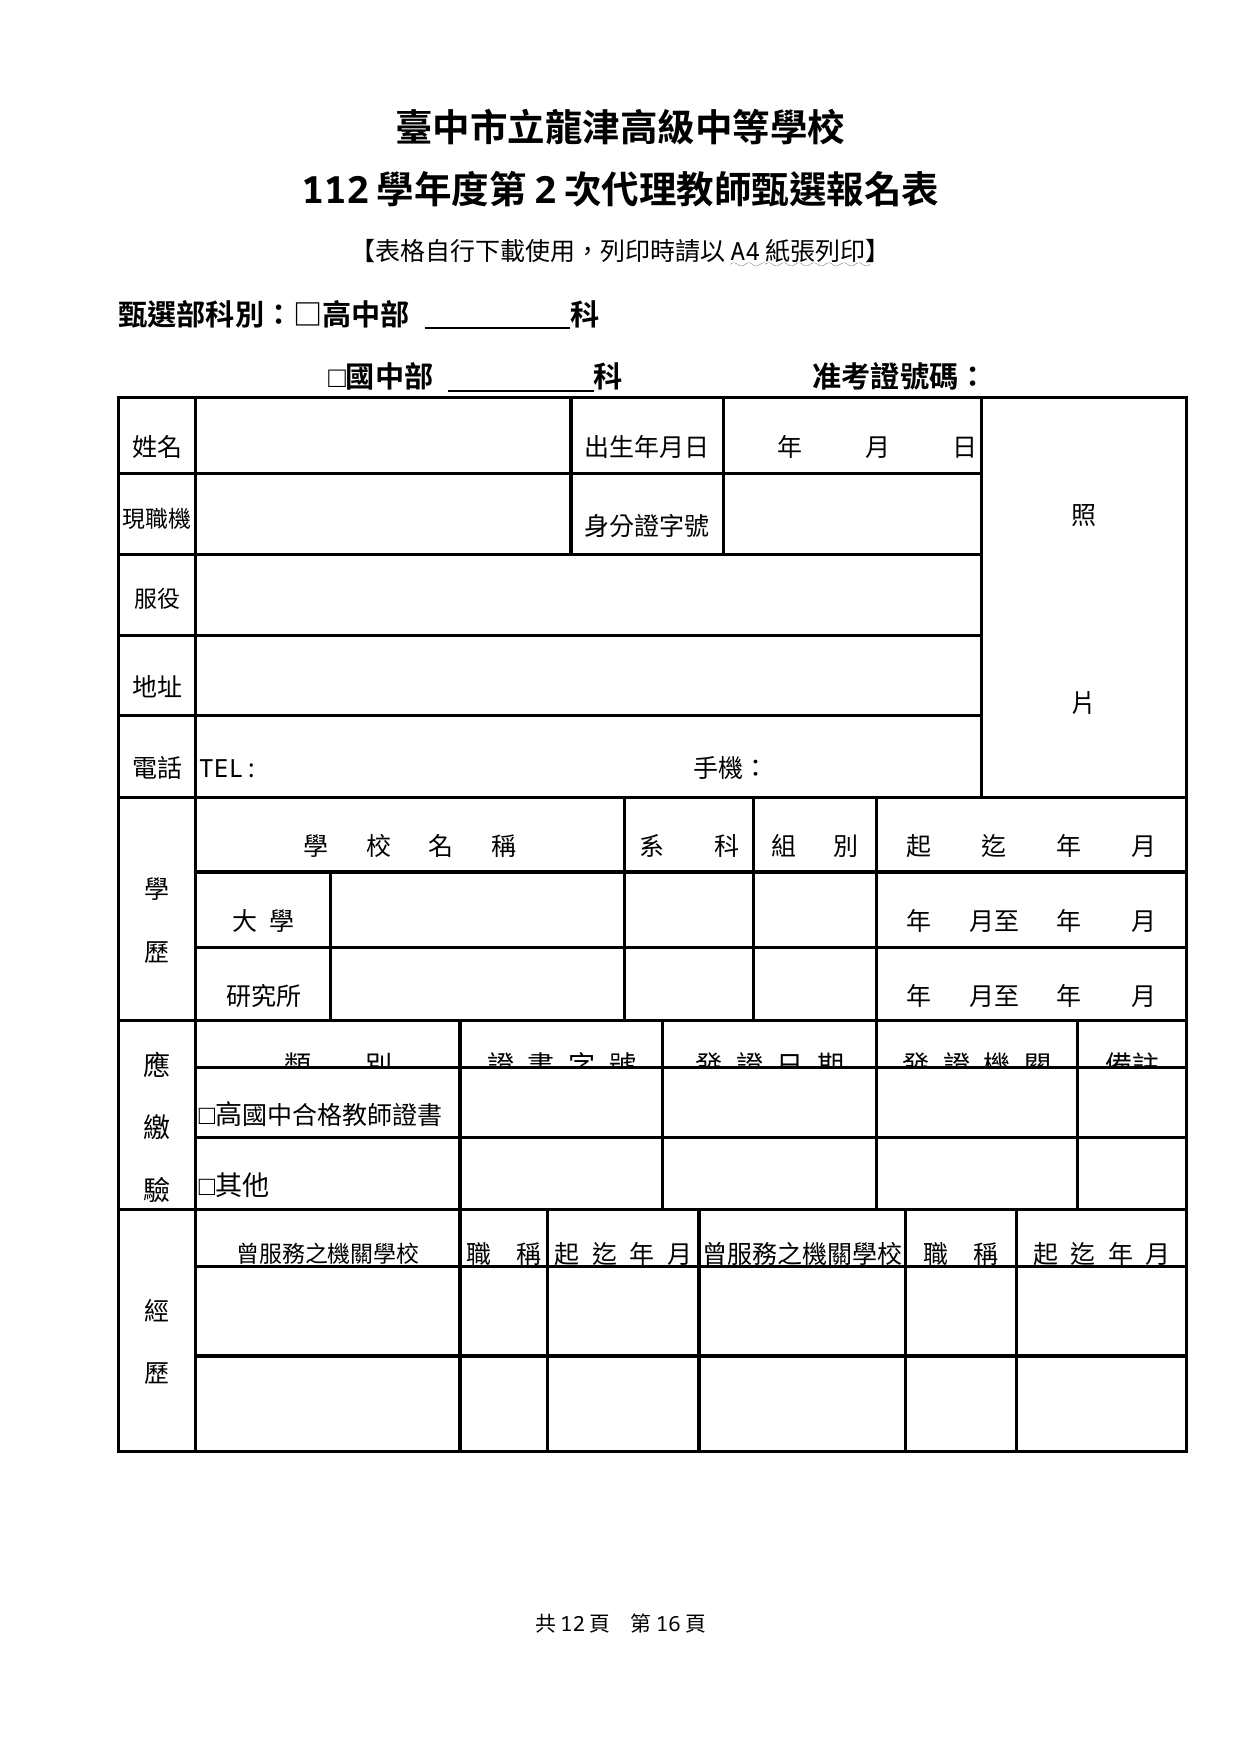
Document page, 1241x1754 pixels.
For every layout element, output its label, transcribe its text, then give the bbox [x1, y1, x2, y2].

table_cell [624, 1069, 661, 1136]
table_cell [1018, 1268, 1185, 1354]
table_cell [701, 1268, 904, 1354]
table_cell 學 校 名 稱 [197, 799, 623, 870]
table_cell [462, 1358, 546, 1450]
table_cell [332, 874, 623, 946]
table_cell [1079, 1139, 1185, 1208]
table_cell [878, 1139, 1076, 1208]
table_cell 應 繳 驗 證 件 [120, 1022, 194, 1208]
text □國中部 科 准考證號碼： [118, 333, 1122, 396]
table_cell 電話 [120, 717, 194, 796]
table_cell 證 書 字 號 [462, 1022, 661, 1066]
table_header 年 月 日 [725, 399, 980, 472]
table_cell 服役 情形 [120, 556, 194, 634]
table_cell 經 歷 [120, 1211, 194, 1450]
table_cell □免役 □役畢 □服役中 [197, 556, 980, 634]
table_cell 發 證 機 關 [878, 1022, 1076, 1066]
table_cell 類 別 [197, 1022, 458, 1066]
table_cell [197, 475, 569, 553]
table_cell □高國中合格教師證書 [197, 1069, 458, 1136]
table_cell [725, 475, 980, 553]
table_cell 系 科 [626, 799, 752, 870]
table_cell 曾服務之機關學校 [701, 1211, 904, 1265]
table_cell [755, 874, 875, 946]
table_cell 現職機關學校 [120, 475, 194, 553]
table_cell [462, 1268, 546, 1354]
table_cell [1018, 1358, 1185, 1450]
table_cell TEL: 手機： [197, 717, 980, 796]
table_header 出生年月日 [573, 399, 722, 472]
table_cell 發 證 日 期 [664, 1022, 875, 1066]
table_cell 組 別 [755, 799, 875, 870]
table_header [197, 399, 569, 472]
table_cell 備註 [1079, 1022, 1185, 1066]
table_cell [197, 637, 980, 713]
text 臺中市立龍津高級中等學校 [118, 83, 1122, 146]
table_cell [1079, 1069, 1185, 1136]
table_cell [197, 1268, 458, 1354]
table_cell [907, 1268, 1015, 1354]
table_cell [626, 949, 752, 1019]
table_cell 身分證字號 [573, 475, 722, 553]
table_cell [462, 1139, 624, 1208]
table_cell 年 月至 年 月 [878, 949, 1185, 1019]
table_cell [664, 1069, 875, 1136]
table_header 姓名 [120, 399, 194, 472]
table_cell 職 稱 [462, 1211, 546, 1265]
table_cell [332, 949, 623, 1019]
table_cell 學 歷 [120, 799, 194, 1019]
table_cell [878, 1069, 1076, 1136]
table_cell [197, 1358, 458, 1450]
table_cell 年 月至 年 月 [878, 874, 1185, 946]
table_cell 研究所 [197, 949, 329, 1019]
table_cell 起 迄 年 月 [1018, 1211, 1185, 1265]
table_cell [664, 1139, 875, 1208]
table_cell 曾服務之機關學校 [197, 1211, 458, 1265]
table_cell 起 迄 年 月 [878, 799, 1185, 870]
table_cell [462, 1069, 624, 1136]
table_cell 大 學 [197, 874, 329, 946]
table_cell [624, 1139, 661, 1208]
table_cell 地址 [120, 637, 194, 713]
table_cell □其他 [197, 1139, 458, 1208]
text 甄選部科別：□高中部 科 [118, 271, 1122, 333]
table_cell [626, 874, 752, 946]
table_cell [755, 949, 875, 1019]
text 【表格自行下載使用，列印時請以A4紙張列印】 [118, 208, 1122, 271]
table_cell 職 稱 [907, 1211, 1015, 1265]
table_cell [701, 1358, 904, 1450]
table_cell [907, 1358, 1015, 1450]
table_header 照 片 [983, 399, 1185, 796]
table_cell 起 迄 年 月 [549, 1211, 697, 1265]
text 112學年度第2次代理教師甄選報名表 [118, 146, 1122, 208]
table_cell [549, 1358, 697, 1450]
table_cell [549, 1268, 697, 1354]
